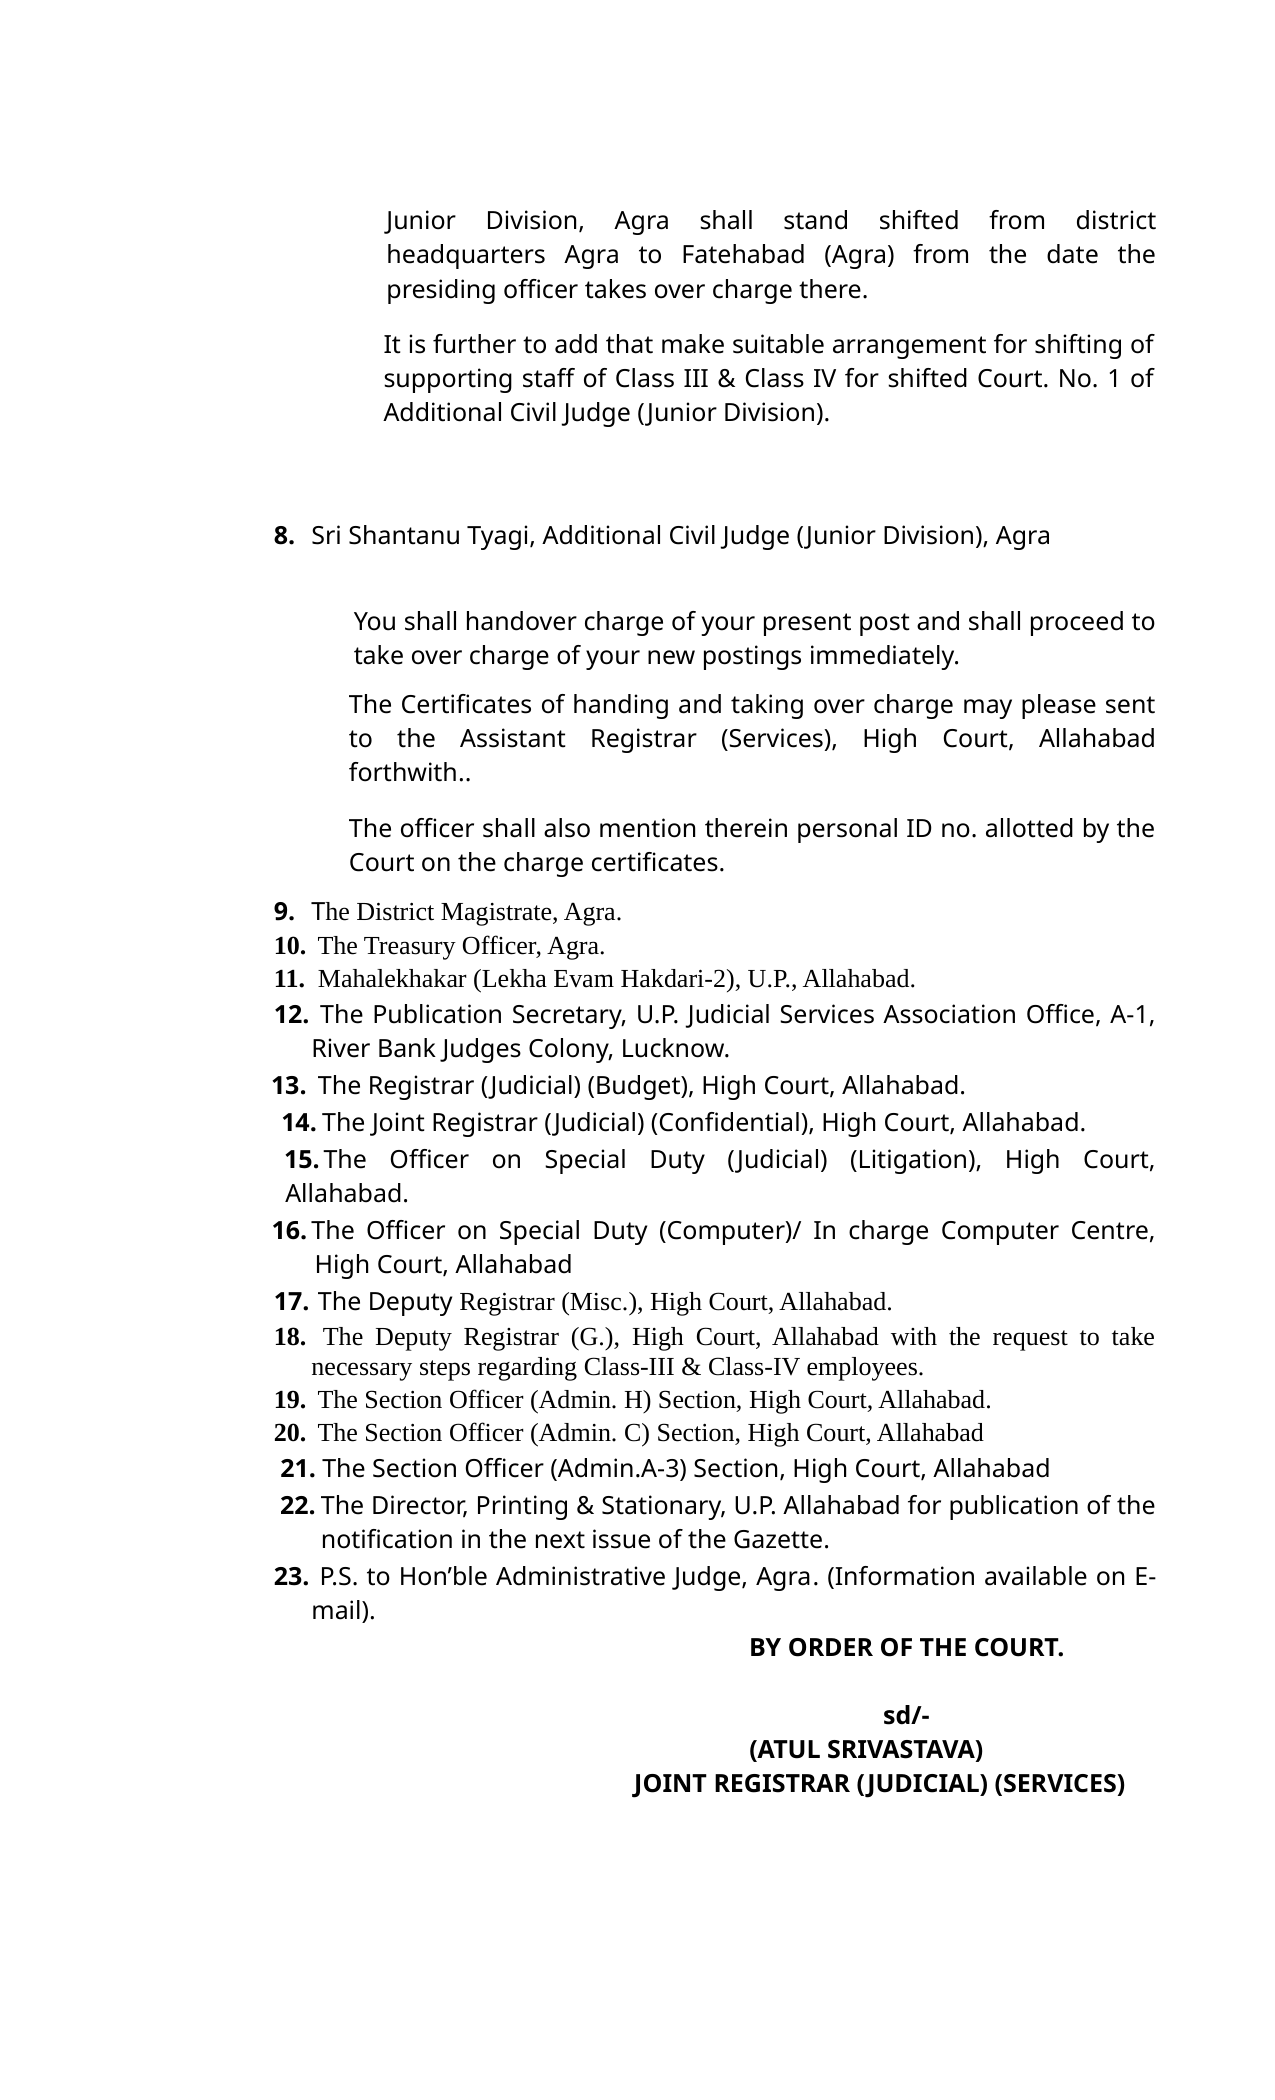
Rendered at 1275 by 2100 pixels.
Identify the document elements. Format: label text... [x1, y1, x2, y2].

text You shall handover charge of your present post and shall proceed to take over charge of your new postings immediately. [353, 604, 1157, 672]
list The Treasury Officer, Agra. [274, 930, 1157, 960]
list The Section Officer (Admin.A-3) Section, High Court, Allahabad [280, 1450, 1157, 1484]
list The Certificates of handing and taking over charge may please sent to the Assistant Registrar (Services), High Court, Allahabad forthwith.. [311, 687, 1157, 789]
text sd/- [236, 1698, 1157, 1732]
list The Section Officer (Admin. H) Section, High Court, Allahabad. [274, 1384, 1157, 1414]
list The Officer on Special Duty (Judicial) (Litigation), High Court, Allahabad. [284, 1142, 1157, 1210]
text JOINT REGISTRAR (JUDICIAL) (SERVICES) [236, 1766, 1157, 1800]
list The Deputy Registrar (G.), High Court, Allahabad with the request to take necessary steps regarding Class-III & Class-IV employees. [274, 1321, 1157, 1381]
list P.S. to Hon’ble Administrative Judge, Agra. (Information available on E-mail). [274, 1558, 1157, 1627]
list The Officer on Special Duty (Computer)/ In charge Computer Centre, High Court, Allahabad [271, 1213, 1157, 1281]
list Sri Shantanu Tyagi, Additional Civil Judge (Junior Division), Agra [274, 518, 1157, 552]
list The Director, Printing & Stationary, U.P. Allahabad for publication of the notification in the next issue of the Gazette. [280, 1487, 1157, 1555]
list The Joint Registrar (Judicial) (Confidential), High Court, Allahabad. [281, 1105, 1157, 1139]
list The Registrar (Judicial) (Budget), High Court, Allahabad. [271, 1068, 1157, 1102]
list The Deputy Registrar (Misc.), High Court, Allahabad. [274, 1284, 1157, 1318]
list The Section Officer (Admin. C) Section, High Court, Allahabad [274, 1417, 1157, 1447]
list The officer shall also mention therein personal ID no. allotted by the Court on the charge certificates. [311, 810, 1157, 878]
text (ATUL SRIVASTAVA) [236, 1732, 1157, 1766]
list The Publication Secretary, U.P. Judicial Services Association Office, A-1, River Bank Judges Colony, Lucknow. [274, 996, 1157, 1064]
list The District Magistrate, Agra. [274, 893, 1157, 927]
list Junior Division, Agra shall stand shifted from district headquarters Agra to Fatehabad (Agra) from the date the presiding officer takes over charge there. [349, 203, 1157, 305]
text BY ORDER OF THE COURT. [236, 1629, 1157, 1664]
list Mahalekhakar (Lekha Evam Hakdari-2), U.P., Allahabad. [274, 963, 1157, 993]
text It is further to add that make suitable arrangement for shifting of supporting staff of Class III & Class IV for shifted Court. No. 1 of Additional Civil Judge (Junior Division). [383, 326, 1155, 428]
